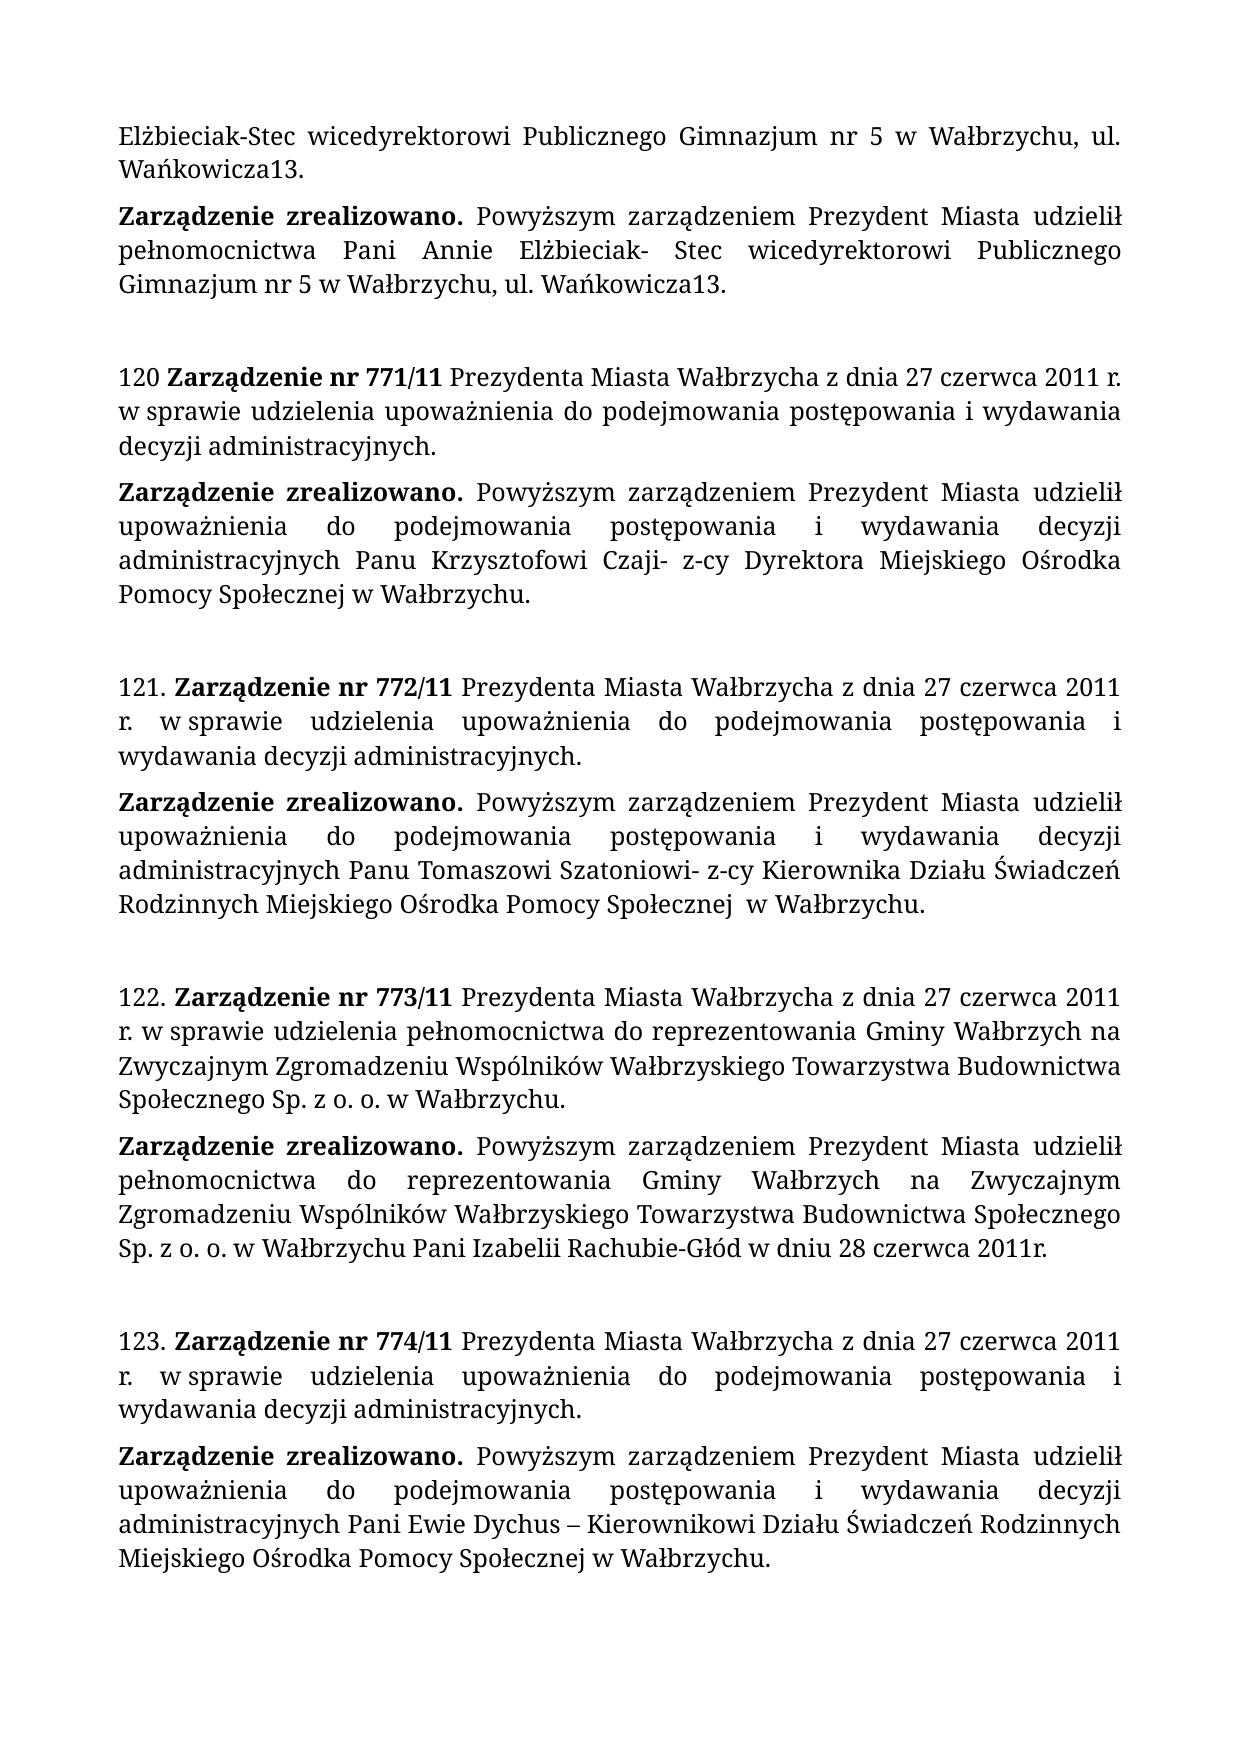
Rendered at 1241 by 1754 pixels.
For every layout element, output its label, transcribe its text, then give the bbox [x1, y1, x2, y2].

text Zarządzenie zrealizowano. Powyższym zarządzeniem Prezydent Miasta udzielił pełnomocnictwa do reprezentowania Gminy Wałbrzych na Zwyczajnym Zgromadzeniu Wspólników Wałbrzyskiego Towarzystwa Budownictwa Społecznego Sp. z o. o. w Wałbrzychu Pani Izabelii Rachubie-Głód w dniu 28 czerwca 2011r. [118, 1129, 1122, 1265]
text Zarządzenie zrealizowano. Powyższym zarządzeniem Prezydent Miasta udzielił upoważnienia do podejmowania postępowania i wydawania decyzji administracyjnych Pani Ewie Dychus – Kierownikowi Działu Świadczeń Rodzinnych Miejskiego Ośrodka Pomocy Społecznej w Wałbrzychu. [118, 1439, 1122, 1575]
text Elżbieciak-Stec wicedyrektorowi Publicznego Gimnazjum nr 5 w Wałbrzychu, ul. Wańkowicza13. [118, 118, 1122, 186]
text Zarządzenie zrealizowano. Powyższym zarządzeniem Prezydent Miasta udzielił pełnomocnictwa Pani Annie Elżbieciak- Stec wicedyrektorowi Publicznego Gimnazjum nr 5 w Wałbrzychu, ul. Wańkowicza13. [118, 199, 1122, 301]
text 123. Zarządzenie nr 774/11 Prezydenta Miasta Wałbrzycha z dnia 27 czerwca 2011 r. w sprawie udzielenia upoważnienia do podejmowania postępowania i wydawania decyzji administracyjnych. [118, 1324, 1122, 1426]
text Zarządzenie zrealizowano. Powyższym zarządzeniem Prezydent Miasta udzielił upoważnienia do podejmowania postępowania i wydawania decyzji administracyjnych Panu Tomaszowi Szatoniowi- z-cy Kierownika Działu Świadczeń Rodzinnych Miejskiego Ośrodka Pomocy Społecznej w Wałbrzychu. [118, 785, 1122, 921]
text 120 Zarządzenie nr 771/11 Prezydenta Miasta Wałbrzycha z dnia 27 czerwca 2011 r. w sprawie udzielenia upoważnienia do podejmowania postępowania i wydawania decyzji administracyjnych. [118, 360, 1122, 462]
text 121. Zarządzenie nr 772/11 Prezydenta Miasta Wałbrzycha z dnia 27 czerwca 2011 r. w sprawie udzielenia upoważnienia do podejmowania postępowania i wydawania decyzji administracyjnych. [118, 670, 1122, 772]
text Zarządzenie zrealizowano. Powyższym zarządzeniem Prezydent Miasta udzielił upoważnienia do podejmowania postępowania i wydawania decyzji administracyjnych Panu Krzysztofowi Czaji- z-cy Dyrektora Miejskiego Ośrodka Pomocy Społecznej w Wałbrzychu. [118, 475, 1122, 611]
text 122. Zarządzenie nr 773/11 Prezydenta Miasta Wałbrzycha z dnia 27 czerwca 2011 r. w sprawie udzielenia pełnomocnictwa do reprezentowania Gminy Wałbrzych na Zwyczajnym Zgromadzeniu Wspólników Wałbrzyskiego Towarzystwa Budownictwa Społecznego Sp. z o. o. w Wałbrzychu. [118, 980, 1122, 1116]
